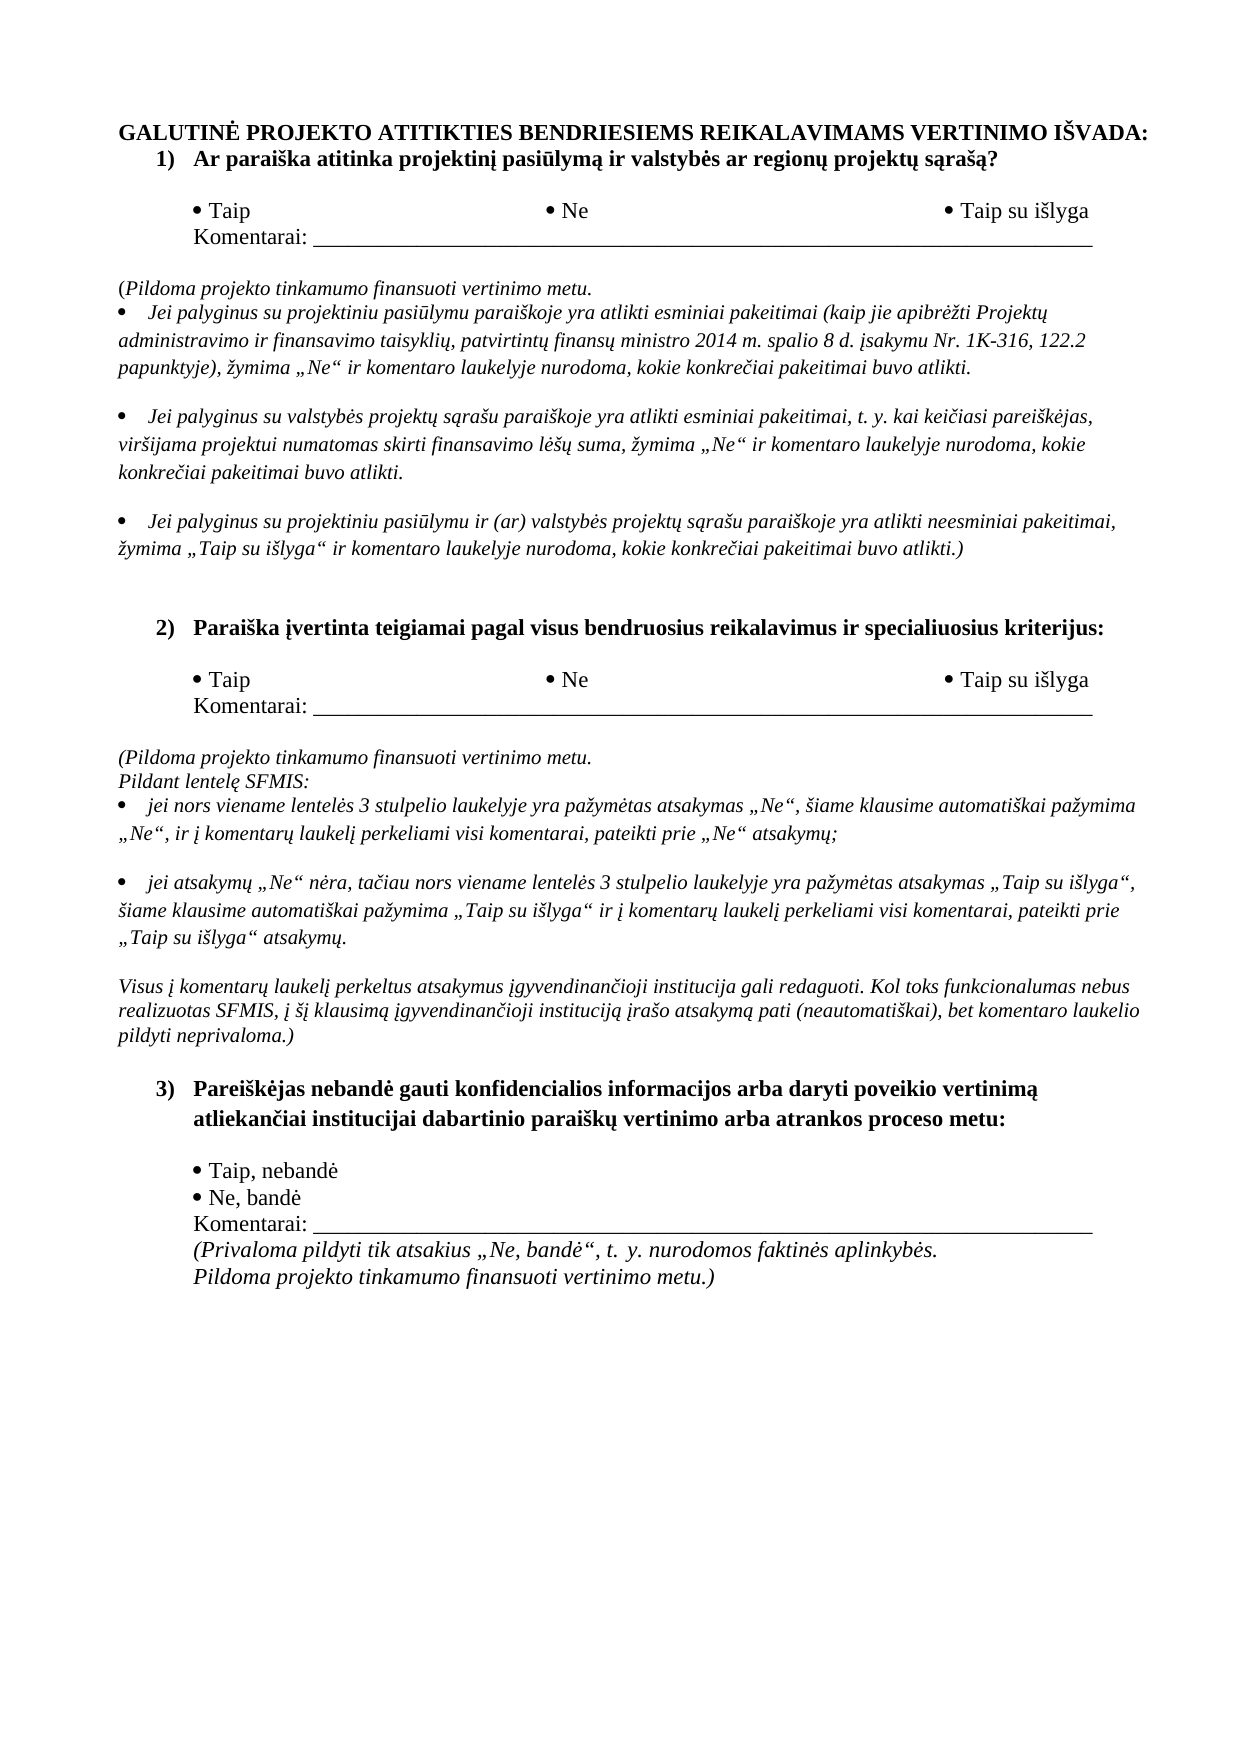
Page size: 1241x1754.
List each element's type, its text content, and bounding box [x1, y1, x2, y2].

text  Taip  Ne  Taip su išlyga [193, 197, 1151, 223]
text Visus į komentarų laukelį perkeltus atsakymus įgyvendinančioji institucija gali redaguoti. Kol toks funkcionalumas nebus realizuotas SFMIS, į šį klausimą įgyvendinančioji instituciją įrašo atsakymą pati (neautomatiškai), bet komentaro laukelio pildyti neprivaloma.) [118, 974, 1151, 1047]
text  Jei palyginus su projektiniu pasiūlymu ir (ar) valstybės projektų sąrašu paraiškoje yra atlikti neesminiai pakeitimai, žymima „Taip su išlyga“ ir komentaro laukelyje nurodoma, kokie konkrečiai pakeitimai buvo atlikti.) [118, 509, 1151, 560]
text 1) Ar paraiška atitinka projektinį pasiūlymą ir valstybės ar regionų projektų sąrašą? [156, 145, 1151, 171]
text  jei atsakymų „Ne“ nėra, tačiau nors viename lentelės 3 stulpelio laukelyje yra pažymėtas atsakymas „Taip su išlyga“, šiame klausime automatiškai pažymima „Taip su išlyga“ ir į komentarų laukelį perkeliami visi komentarai, pateikti prie „Taip su išlyga“ atsakymų. [118, 870, 1151, 949]
text  Taip  Ne  Taip su išlyga [193, 666, 1151, 692]
text  Jei palyginus su projektiniu pasiūlymu paraiškoje yra atlikti esminiai pakeitimai (kaip jie apibrėžti Projektų administravimo ir finansavimo taisyklių, patvirtintų finansų ministro 2014 m. spalio 8 d. įsakymu Nr. 1K-316, 122.2 papunktyje), žymima „Ne“ ir komentaro laukelyje nurodoma, kokie konkrečiai pakeitimai buvo atlikti. [118, 300, 1151, 379]
text (Pildoma projekto tinkamumo finansuoti vertinimo metu. [118, 745, 1151, 769]
text (Privaloma pildyti tik atsakius „Ne, bandė“, t. y. nurodomos faktinės aplinkybės. [193, 1236, 1151, 1263]
text Komentarai: ____________________________________________________________________ [193, 1210, 1151, 1236]
text  Jei palyginus su valstybės projektų sąrašu paraiškoje yra atlikti esminiai pakeitimai, t. y. kai keičiasi pareiškėjas, viršijama projektui numatomas skirti finansavimo lėšų suma, žymima „Ne“ ir komentaro laukelyje nurodoma, kokie konkrečiai pakeitimai buvo atlikti. [118, 404, 1151, 484]
text  Taip, nebandė [193, 1157, 1151, 1184]
text  Ne, bandė [193, 1184, 1151, 1210]
text Pildoma projekto tinkamumo finansuoti vertinimo metu.) [193, 1263, 1151, 1289]
text Pildant lentelę SFMIS: [118, 769, 1151, 793]
text Komentarai: ____________________________________________________________________ [193, 223, 1151, 249]
text Komentarai: ____________________________________________________________________ [193, 692, 1151, 719]
text  jei nors viename lentelės 3 stulpelio laukelyje yra pažymėtas atsakymas „Ne“, šiame klausime automatiškai pažymima „Ne“, ir į komentarų laukelį perkeliami visi komentarai, pateikti prie „Ne“ atsakymų; [118, 793, 1151, 845]
text 3) Pareiškėjas nebandė gauti konfidencialios informacijos arba daryti poveikio vertinimą atliekančiai institucijai dabartinio paraiškų vertinimo arba atrankos proceso metu: [156, 1075, 1151, 1132]
text (Pildoma projekto tinkamumo finansuoti vertinimo metu. [118, 276, 1151, 300]
text GALUTINĖ PROJEKTO ATITIKTIES BENDRIESIEMS REIKALAVIMAMS VERTINIMO IŠVADA: [118, 119, 1151, 145]
text 2) Paraiška įvertinta teigiamai pagal visus bendruosius reikalavimus ir specialiuosius kriterijus: [156, 614, 1151, 641]
